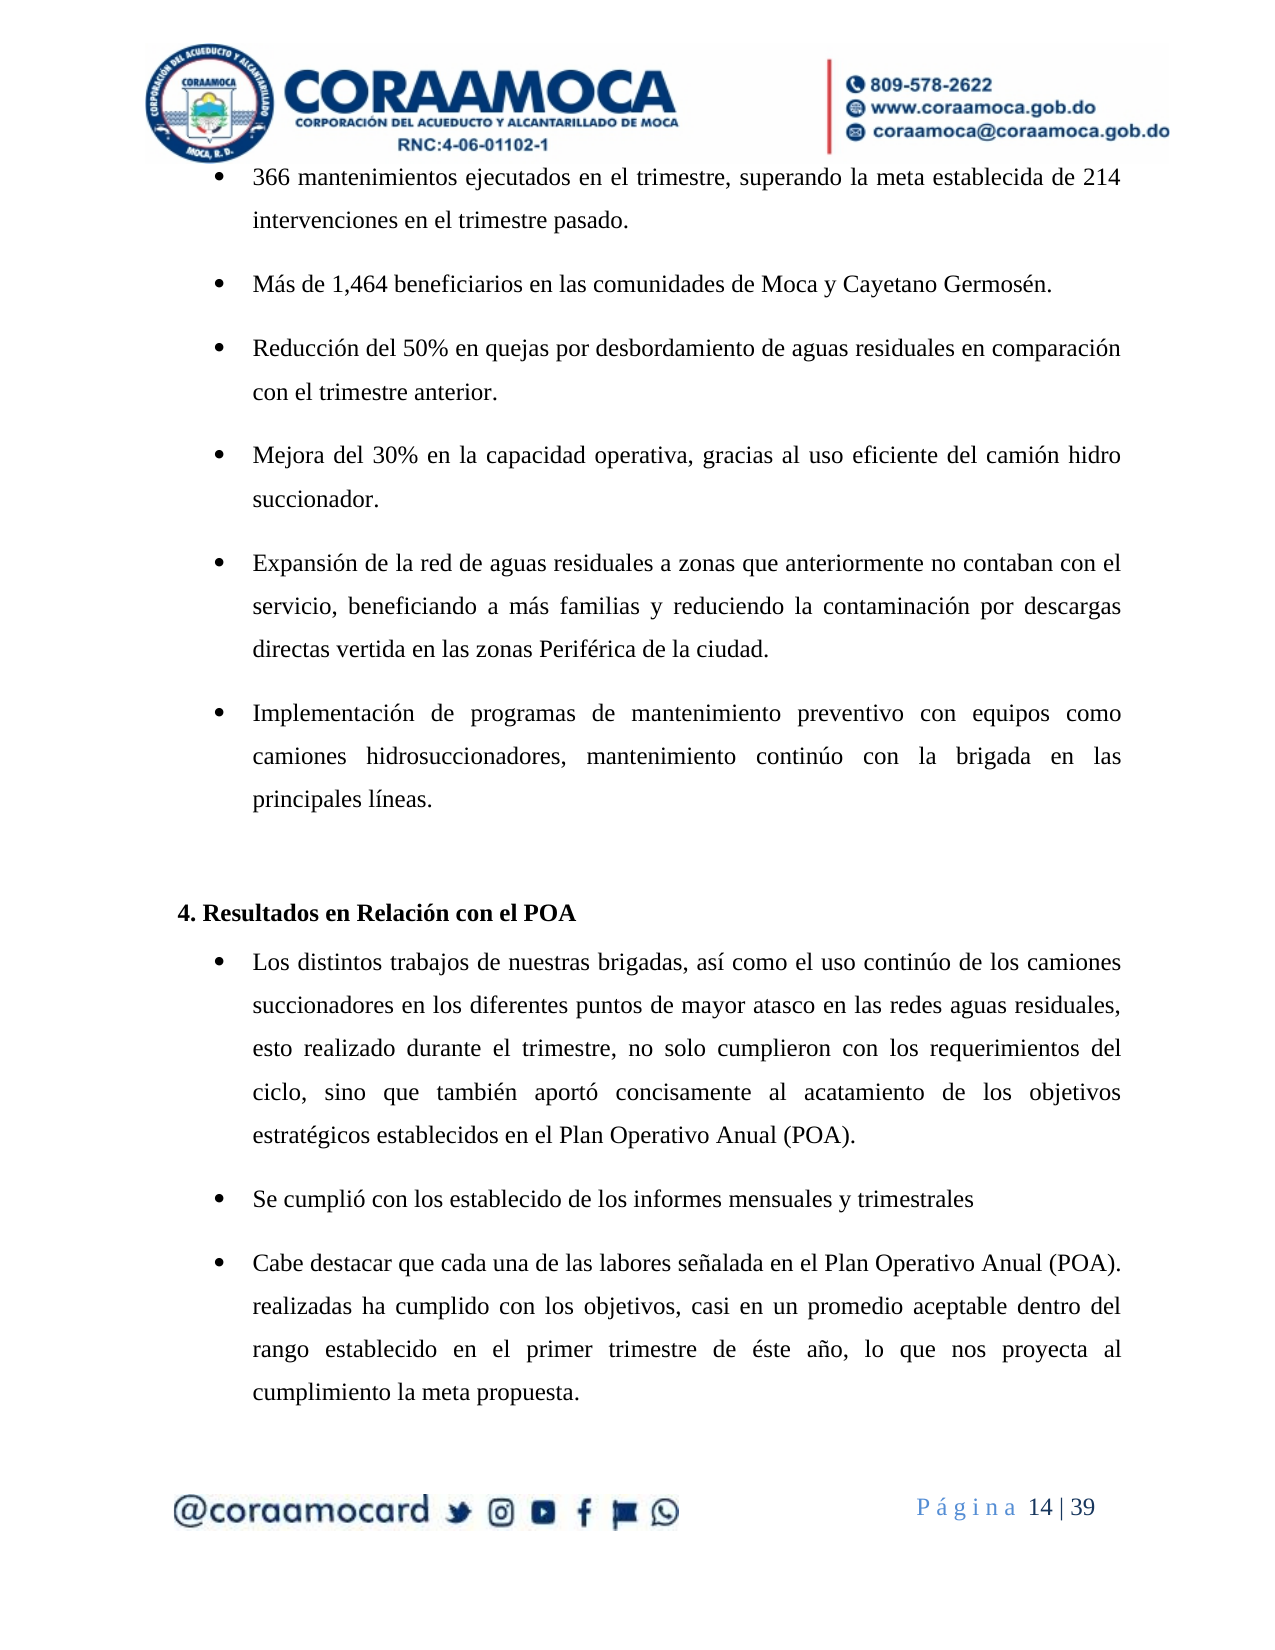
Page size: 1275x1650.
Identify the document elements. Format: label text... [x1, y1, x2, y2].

list Más de 1,464 beneficiarios en las comunidades de Moca y Cayetano Germosén. [215, 269, 1122, 298]
list Expansión de la red de aguas residuales a zonas que anteriormente no contaban con el servicio, beneficiando a más familias y reduciendo la contaminación por descargas directas vertida en las zonas Periférica de la ciudad. [215, 548, 1122, 663]
list Mejora del 30% en la capacidad operativa, gracias al uso eficiente del camión hidro succionador. [215, 441, 1122, 512]
list Se cumplió con los establecido de los informes mensuales y trimestrales [215, 1184, 1122, 1212]
list Los distintos trabajos de nuestras brigadas, así como el uso continúo de los camiones succionadores en los diferentes puntos de mayor atasco en las redes aguas residuales, esto realizado durante el trimestre, no solo cumplieron con los requerimientos del ciclo, sino que también aportó concisamente al acatamiento de los objetivos estratégicos establecidos en el Plan Operativo Anual (POA). [215, 947, 1122, 1148]
list Cabe destacar que cada una de las labores señalada en el Plan Operativo Anual (POA). realizadas ha cumplido con los objetivos, casi en un promedio aceptable dentro del rango establecido en el primer trimestre de éste año, lo que nos proyecta al cumplimiento la meta propuesta. [215, 1248, 1122, 1406]
text 4. Resultados en Relación con el POA [177, 898, 1122, 926]
list Implementación de programas de mantenimiento preventivo con equipos como camiones hidrosuccionadores, mantenimiento continúo con la brigada en las principales líneas. [215, 698, 1122, 813]
list Reducción del 50% en quejas por desbordamiento de aguas residuales en comparación con el trimestre anterior. [215, 333, 1122, 405]
list 366 mantenimientos ejecutados en el trimestre, superando la meta establecida de 214 intervenciones en el trimestre pasado. [215, 164, 1122, 234]
